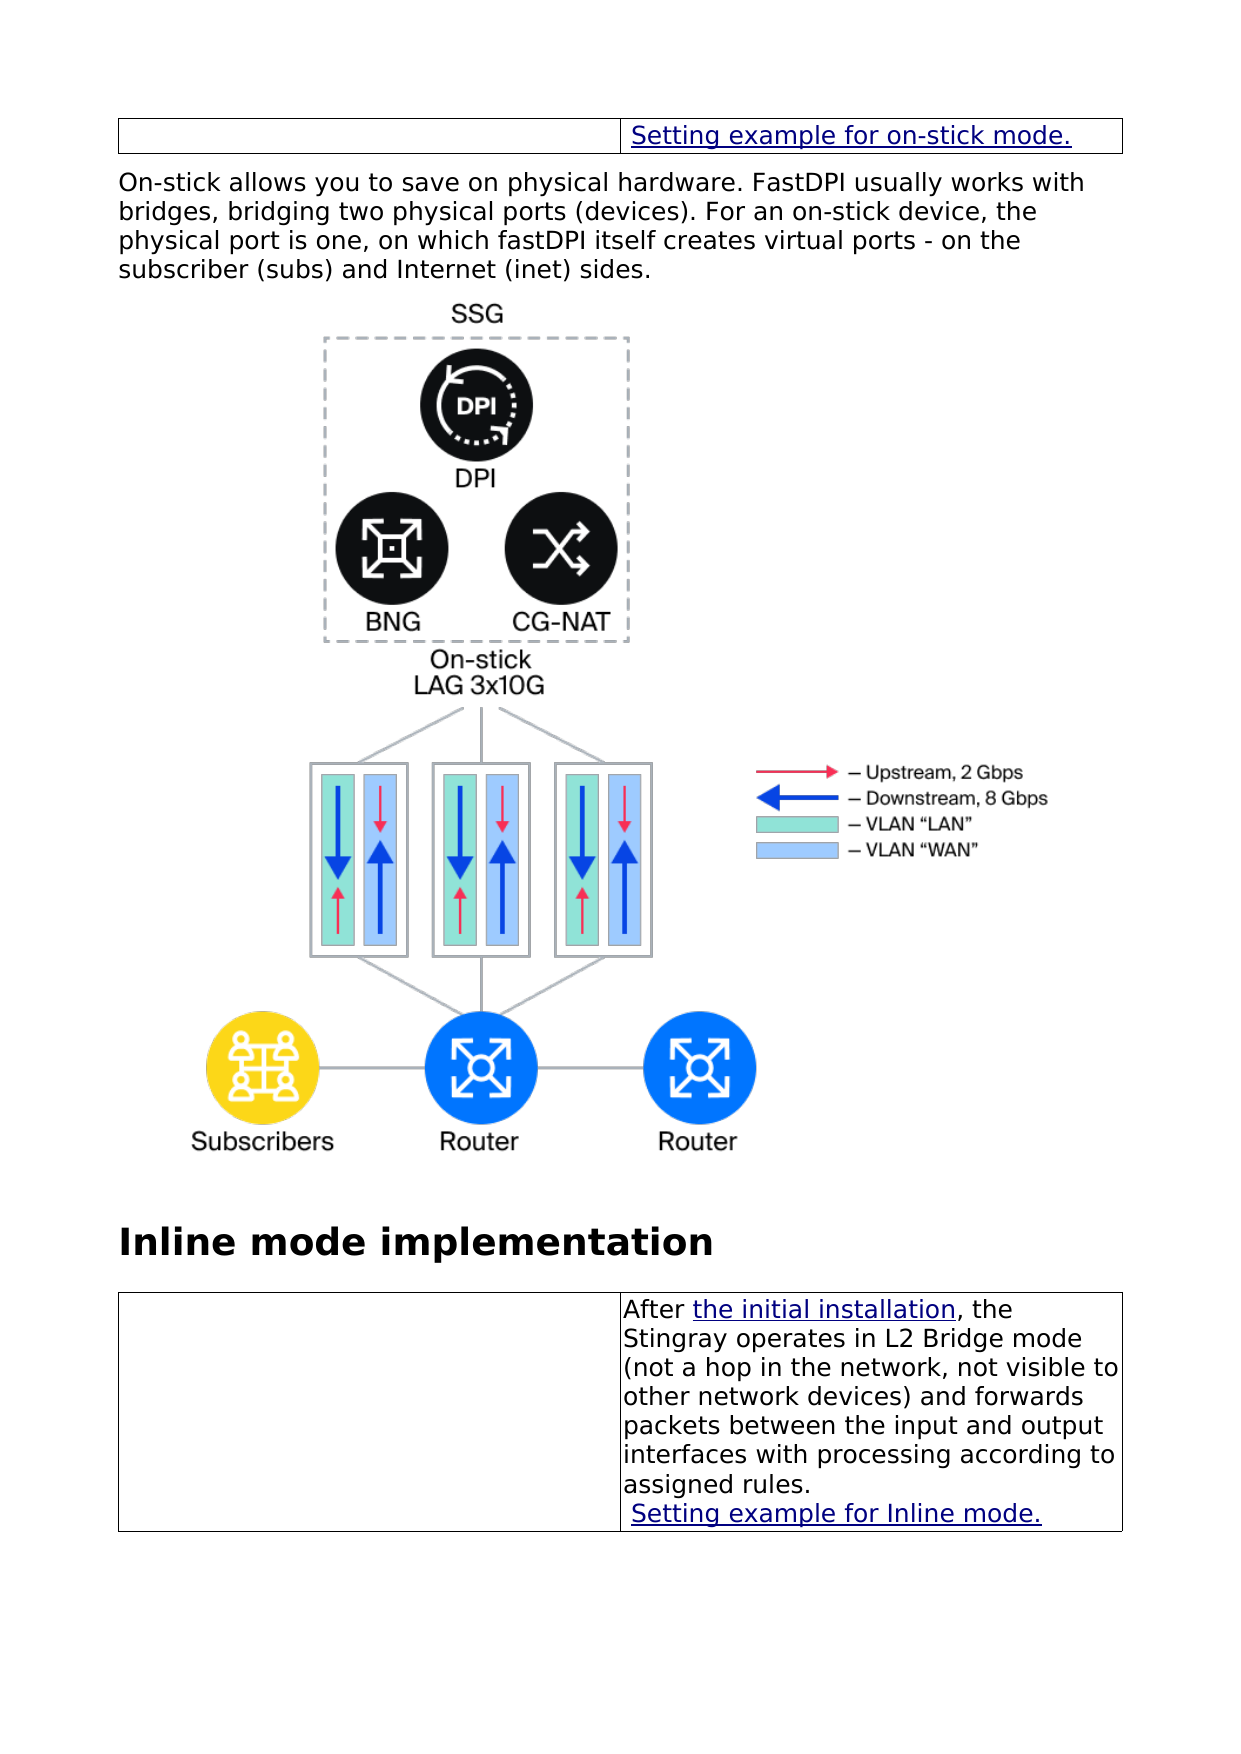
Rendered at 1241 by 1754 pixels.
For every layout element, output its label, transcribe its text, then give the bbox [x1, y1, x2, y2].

table_header [119, 119, 620, 153]
table_header After the initial installation, the Stingray operates in L2 Bridge mode (not a hop in the network, not visible to other network devices) and forwards packets between the input and output interfaces with processing according to assigned rules. Setting example for Inline mode. [621, 1293, 1122, 1531]
table_header Setting example for on-stick mode. [621, 119, 1122, 153]
table_header [119, 1293, 620, 1531]
subtitle Inline mode implementation [118, 1221, 1122, 1264]
text On-stick allows you to save on physical hardware. FastDPI usually works with bridges, bridging two physical ports (devices). For an on-stick device, the physical port is one, on which fastDPI itself creates virtual ports - on the subscriber (subs) and Internet (inet) sides. [118, 168, 1122, 285]
picture [190, 297, 1050, 1155]
